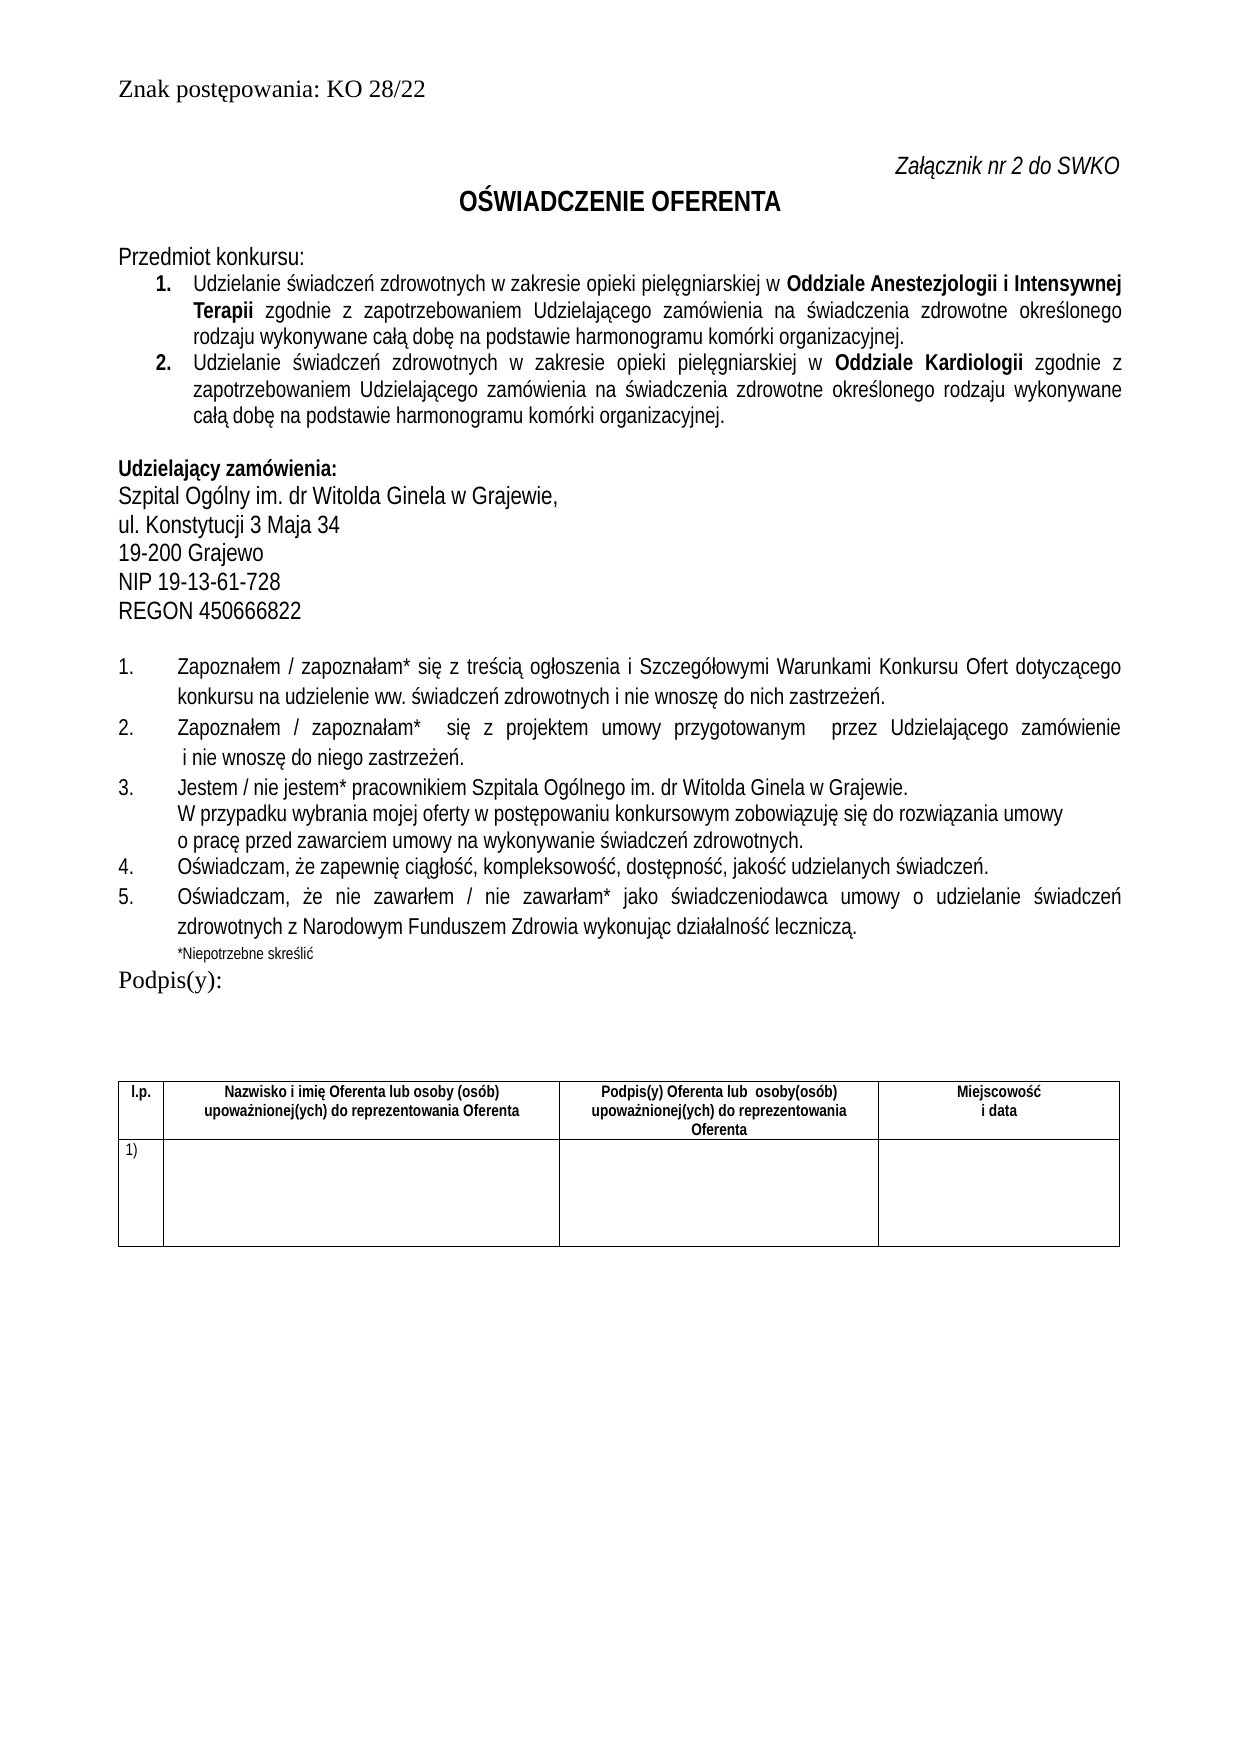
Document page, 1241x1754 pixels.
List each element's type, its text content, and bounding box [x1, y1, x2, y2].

text 3. Jestem / nie jestem* pracownikiem Szpitala Ogólnego im. dr Witolda Ginela w Grajewie. W przypadku wybrania mojej oferty w postępowaniu konkursowym zobowiązuję się do rozwiązania umowy o pracę przed zawarciem umowy na wykonywanie świadczeń zdrowotnych. [118, 774, 1122, 853]
text 5. Oświadczam, że nie zawarłem / nie zawarłam* jako świadczeniodawca umowy o udzielanie świadczeń zdrowotnych z Narodowym Funduszem Zdrowia wykonując działalność leczniczą. [118, 883, 1122, 940]
text Załącznik nr 2 do SWKO [118, 151, 1122, 180]
table_header Miejscowość i data [879, 1082, 1119, 1139]
text Szpital Ogólny im. dr Witolda Ginela w Grajewie, [118, 481, 1122, 510]
table_cell [560, 1140, 878, 1246]
text OŚWIADCZENIE OFERENTA [118, 184, 1122, 217]
list Udzielanie świadczeń zdrowotnych w zakresie opieki pielęgniarskiej w Oddziale Kardiologii zgodnie z zapotrzebowaniem Udzielającego zamówienia na świadczenia zdrowotne określonego rodzaju wykonywane całą dobę na podstawie harmonogramu komórki organizacyjnej. [156, 349, 1122, 428]
text REGON 450666822 [118, 596, 1122, 624]
text 4. Oświadczam, że zapewnię ciągłość, kompleksowość, dostępność, jakość udzielanych świadczeń. [118, 853, 1122, 879]
list Udzielanie świadczeń zdrowotnych w zakresie opieki pielęgniarskiej w Oddziale Anestezjologii i Intensywnej Terapii zgodnie z zapotrzebowaniem Udzielającego zamówienia na świadczenia zdrowotne określonego rodzaju wykonywane całą dobę na podstawie harmonogramu komórki organizacyjnej. [156, 270, 1122, 349]
text 2. Zapoznałem / zapoznałam* się z projektem umowy przygotowanym przez Udzielającego zamówienie i nie wnoszę do niego zastrzeżeń. [118, 713, 1122, 770]
text *Niepotrzebne skreślić [118, 943, 1122, 963]
table_cell 1) [119, 1140, 163, 1246]
table_header Nazwisko i imię Oferenta lub osoby (osób) upoważnionej(ych) do reprezentowania Oferenta [164, 1082, 559, 1139]
text NIP 19-13-61-728 [118, 567, 1122, 596]
subtitle Przedmiot konkursu: [118, 242, 1122, 270]
text 1. Zapoznałem / zapoznałam* się z treścią ogłoszenia i Szczegółowymi Warunkami Konkursu Ofert dotyczącego konkursu na udzielenie ww. świadczeń zdrowotnych i nie wnoszę do nich zastrzeżeń. [118, 653, 1122, 709]
table_cell [164, 1140, 559, 1246]
text 19-200 Grajewo [118, 538, 1122, 567]
table_header l.p. [119, 1082, 163, 1139]
table_header Podpis(y) Oferenta lub osoby(osób) upoważnionej(ych) do reprezentowania Oferenta [560, 1082, 878, 1139]
text ul. Konstytucji 3 Maja 34 [118, 510, 1122, 538]
table_cell [879, 1140, 1119, 1246]
text Podpis(y): [118, 966, 1122, 994]
text Udzielający zamówienia: [118, 455, 1122, 481]
